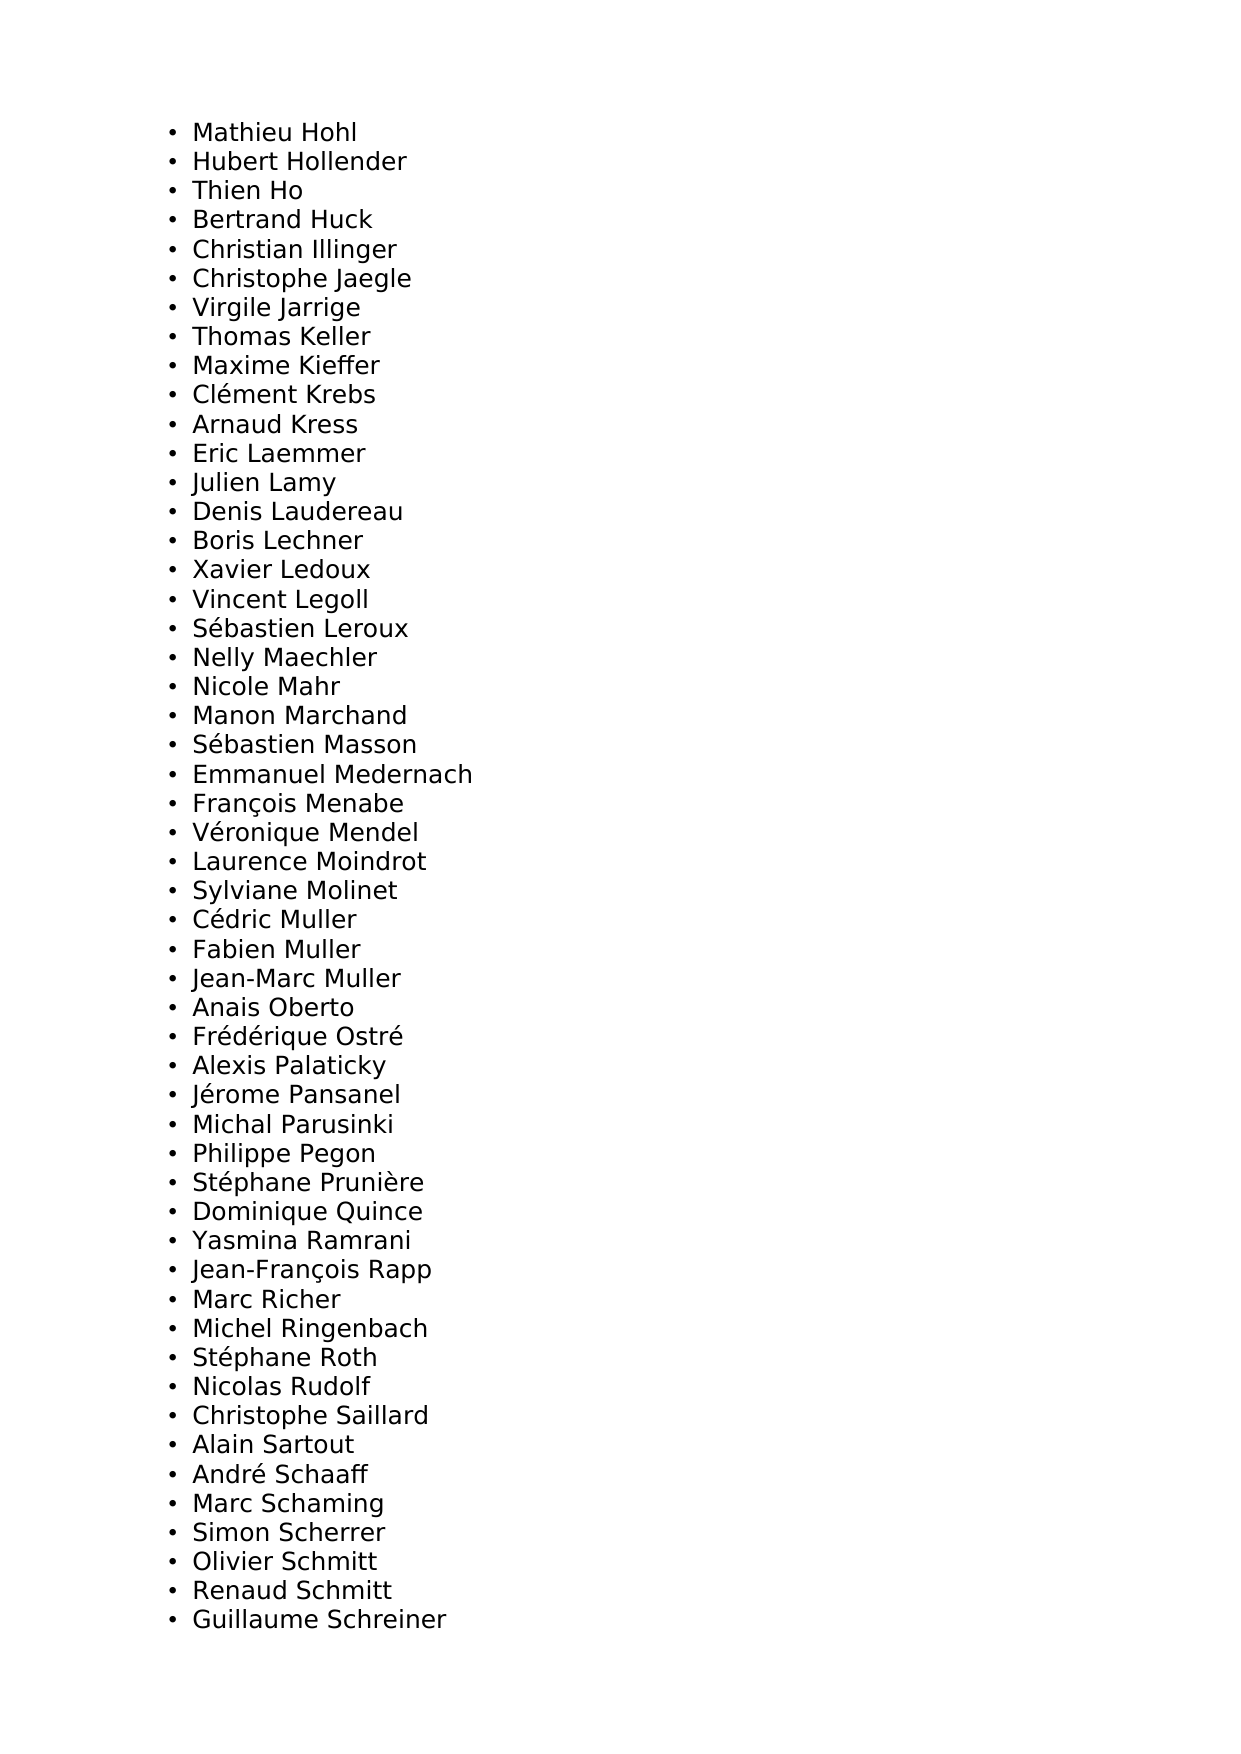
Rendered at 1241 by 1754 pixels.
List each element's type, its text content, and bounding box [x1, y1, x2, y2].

list Sébastien Masson [177, 731, 1122, 760]
list André Schaaff [177, 1460, 1122, 1489]
list Thomas Keller [177, 322, 1122, 351]
list Eric Laemmer [177, 439, 1122, 468]
list Thien Ho [177, 176, 1122, 206]
list François Menabe [177, 789, 1122, 818]
list Alexis Palaticky [177, 1051, 1122, 1081]
list Mathieu Hohl [177, 118, 1122, 147]
list Manon Marchand [177, 701, 1122, 731]
list Christophe Jaegle [177, 264, 1122, 293]
list Stéphane Roth [177, 1343, 1122, 1372]
list Yasmina Ramrani [177, 1226, 1122, 1256]
list Dominique Quince [177, 1197, 1122, 1226]
list Guillaume Schreiner [177, 1606, 1122, 1635]
list Laurence Moindrot [177, 847, 1122, 876]
list Véronique Mendel [177, 818, 1122, 847]
list Philippe Pegon [177, 1139, 1122, 1168]
list Clément Krebs [177, 381, 1122, 410]
list Renaud Schmitt [177, 1576, 1122, 1606]
list Christophe Saillard [177, 1401, 1122, 1431]
list Xavier Ledoux [177, 556, 1122, 585]
list Arnaud Kress [177, 410, 1122, 439]
list Stéphane Prunière [177, 1168, 1122, 1197]
list Marc Richer [177, 1285, 1122, 1314]
list Marc Schaming [177, 1489, 1122, 1518]
list Olivier Schmitt [177, 1547, 1122, 1576]
list Jérome Pansanel [177, 1081, 1122, 1110]
list Frédérique Ostré [177, 1022, 1122, 1051]
list Jean-Marc Muller [177, 964, 1122, 993]
list Julien Lamy [177, 468, 1122, 497]
list Virgile Jarrige [177, 293, 1122, 322]
list Christian Illinger [177, 235, 1122, 264]
list Hubert Hollender [177, 147, 1122, 176]
list Fabien Muller [177, 935, 1122, 964]
list Sylviane Molinet [177, 876, 1122, 906]
list Alain Sartout [177, 1431, 1122, 1460]
list Nicole Mahr [177, 672, 1122, 701]
list Jean-François Rapp [177, 1256, 1122, 1285]
list Emmanuel Medernach [177, 760, 1122, 789]
list Sébastien Leroux [177, 614, 1122, 643]
list Vincent Legoll [177, 585, 1122, 614]
list Maxime Kieffer [177, 351, 1122, 381]
list Michel Ringenbach [177, 1314, 1122, 1343]
list Bertrand Huck [177, 206, 1122, 235]
list Simon Scherrer [177, 1518, 1122, 1547]
list Nicolas Rudolf [177, 1372, 1122, 1401]
list Cédric Muller [177, 906, 1122, 935]
list Anais Oberto [177, 993, 1122, 1022]
list Michal Parusinki [177, 1110, 1122, 1139]
list Nelly Maechler [177, 643, 1122, 672]
list Denis Laudereau [177, 497, 1122, 526]
list Boris Lechner [177, 526, 1122, 556]
